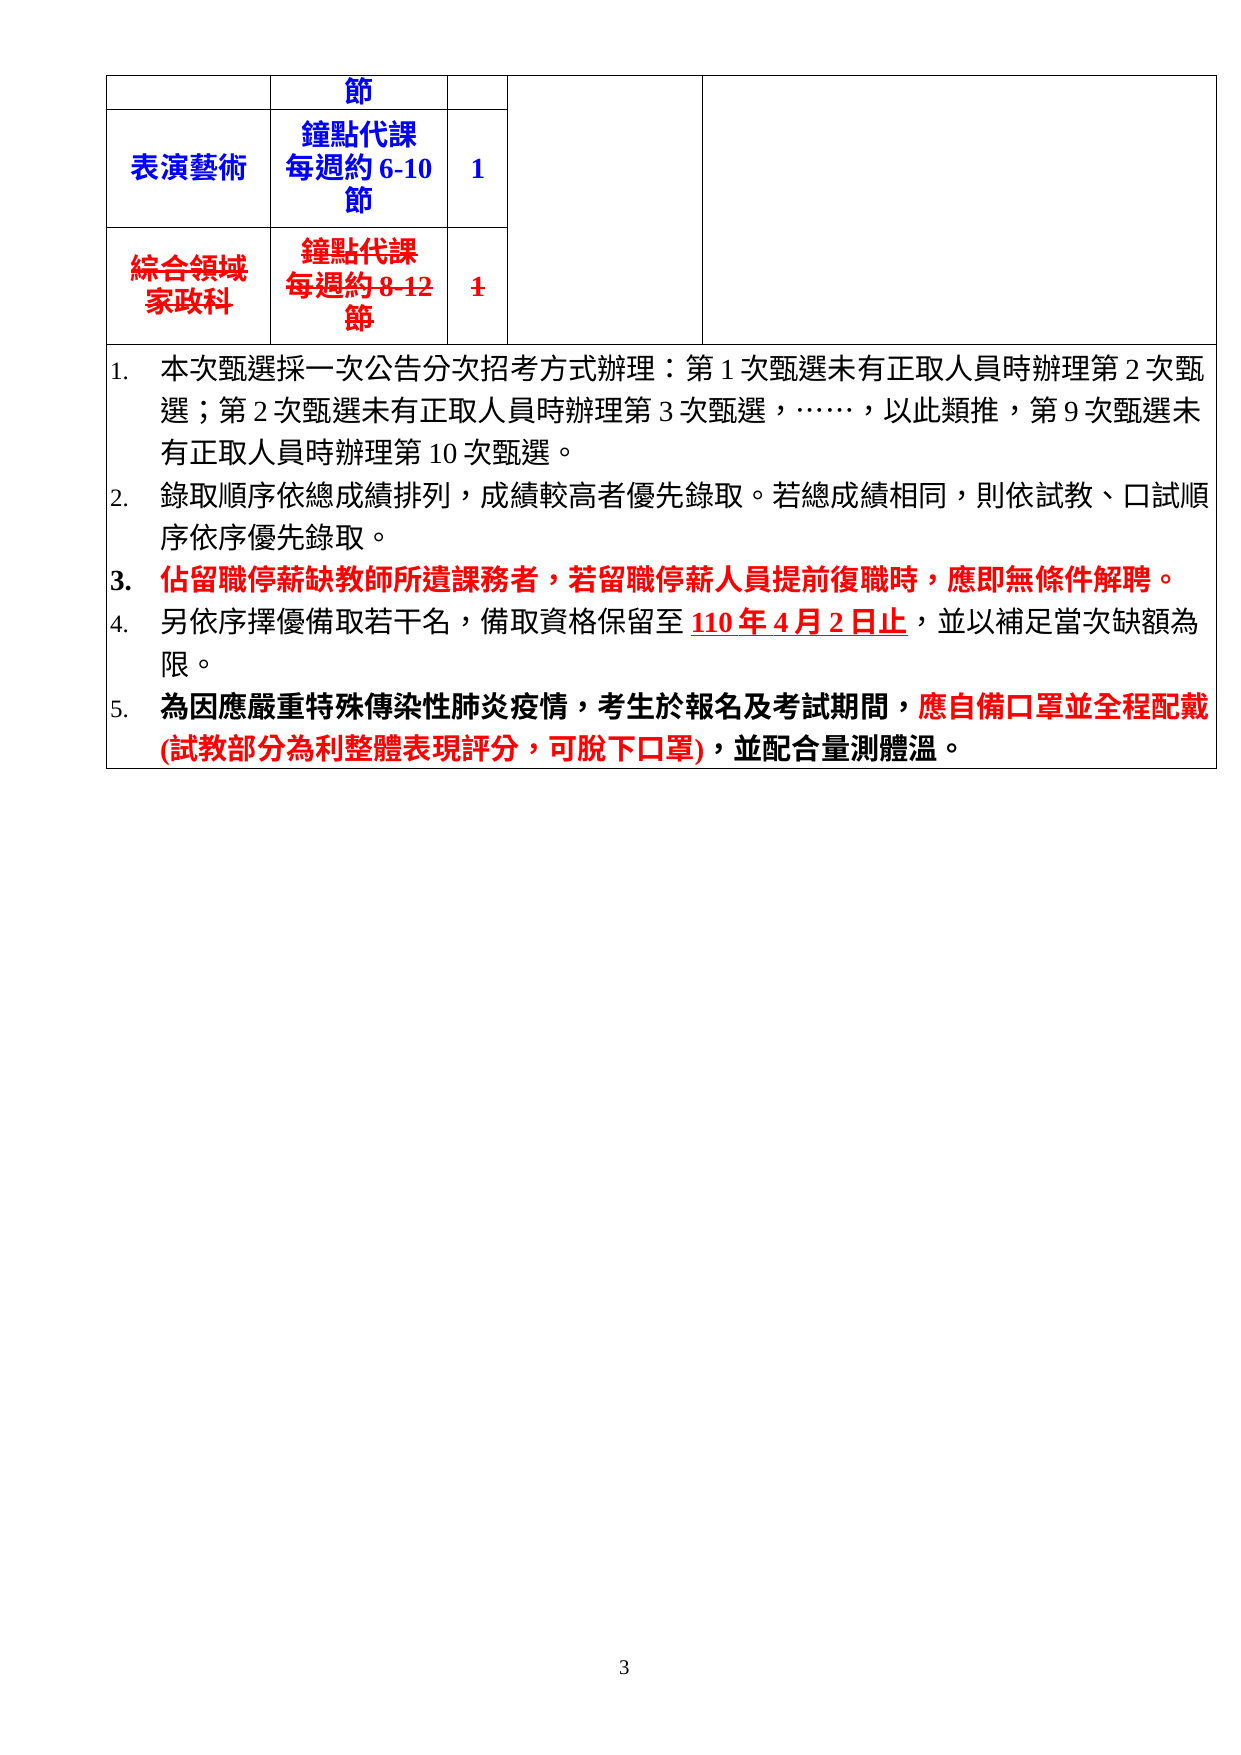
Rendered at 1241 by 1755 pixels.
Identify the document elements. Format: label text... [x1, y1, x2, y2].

table_cell [508, 76, 702, 344]
table_cell 鐘點代課 每週約8-12節 [271, 228, 447, 344]
table_cell [703, 76, 1216, 344]
table_cell 表演藝術 [107, 110, 270, 227]
table_cell 綜合領域 家政科 [107, 228, 270, 344]
table_cell [448, 76, 507, 109]
table_cell 1 [448, 228, 507, 344]
table_cell 鐘點代課 每週約6-10節 [271, 110, 447, 227]
table_cell [107, 76, 270, 109]
table_cell 1 [448, 110, 507, 227]
table_cell 節 [271, 76, 447, 109]
table_cell 本次甄選採一次公告分次招考方式辦理：第1次甄選未有正取人員時辦理第2次甄選；第2次甄選未有正取人員時辦理第3次甄選，……，以此類推，第9次甄選未有正取人員時辦理第10次甄選。 錄取順序依總成績排列，成績較高者優先錄取。若總成績相同，則依試教、口試順序依序優先錄取。 佔留職停薪缺教師所遺課務者，若留職停薪人員提前復職時，應即無條件解聘。 另依序擇優備取若干名，備取資格保留至110年4月2日止，並以補足當次缺額為限。 為因應嚴重特殊傳染性肺炎疫情，考生於報名及考試期間，應自備口罩並全程配戴(試教部分為利整體表現評分，可脫下口罩)，並配合量測體溫。 [107, 345, 1216, 768]
